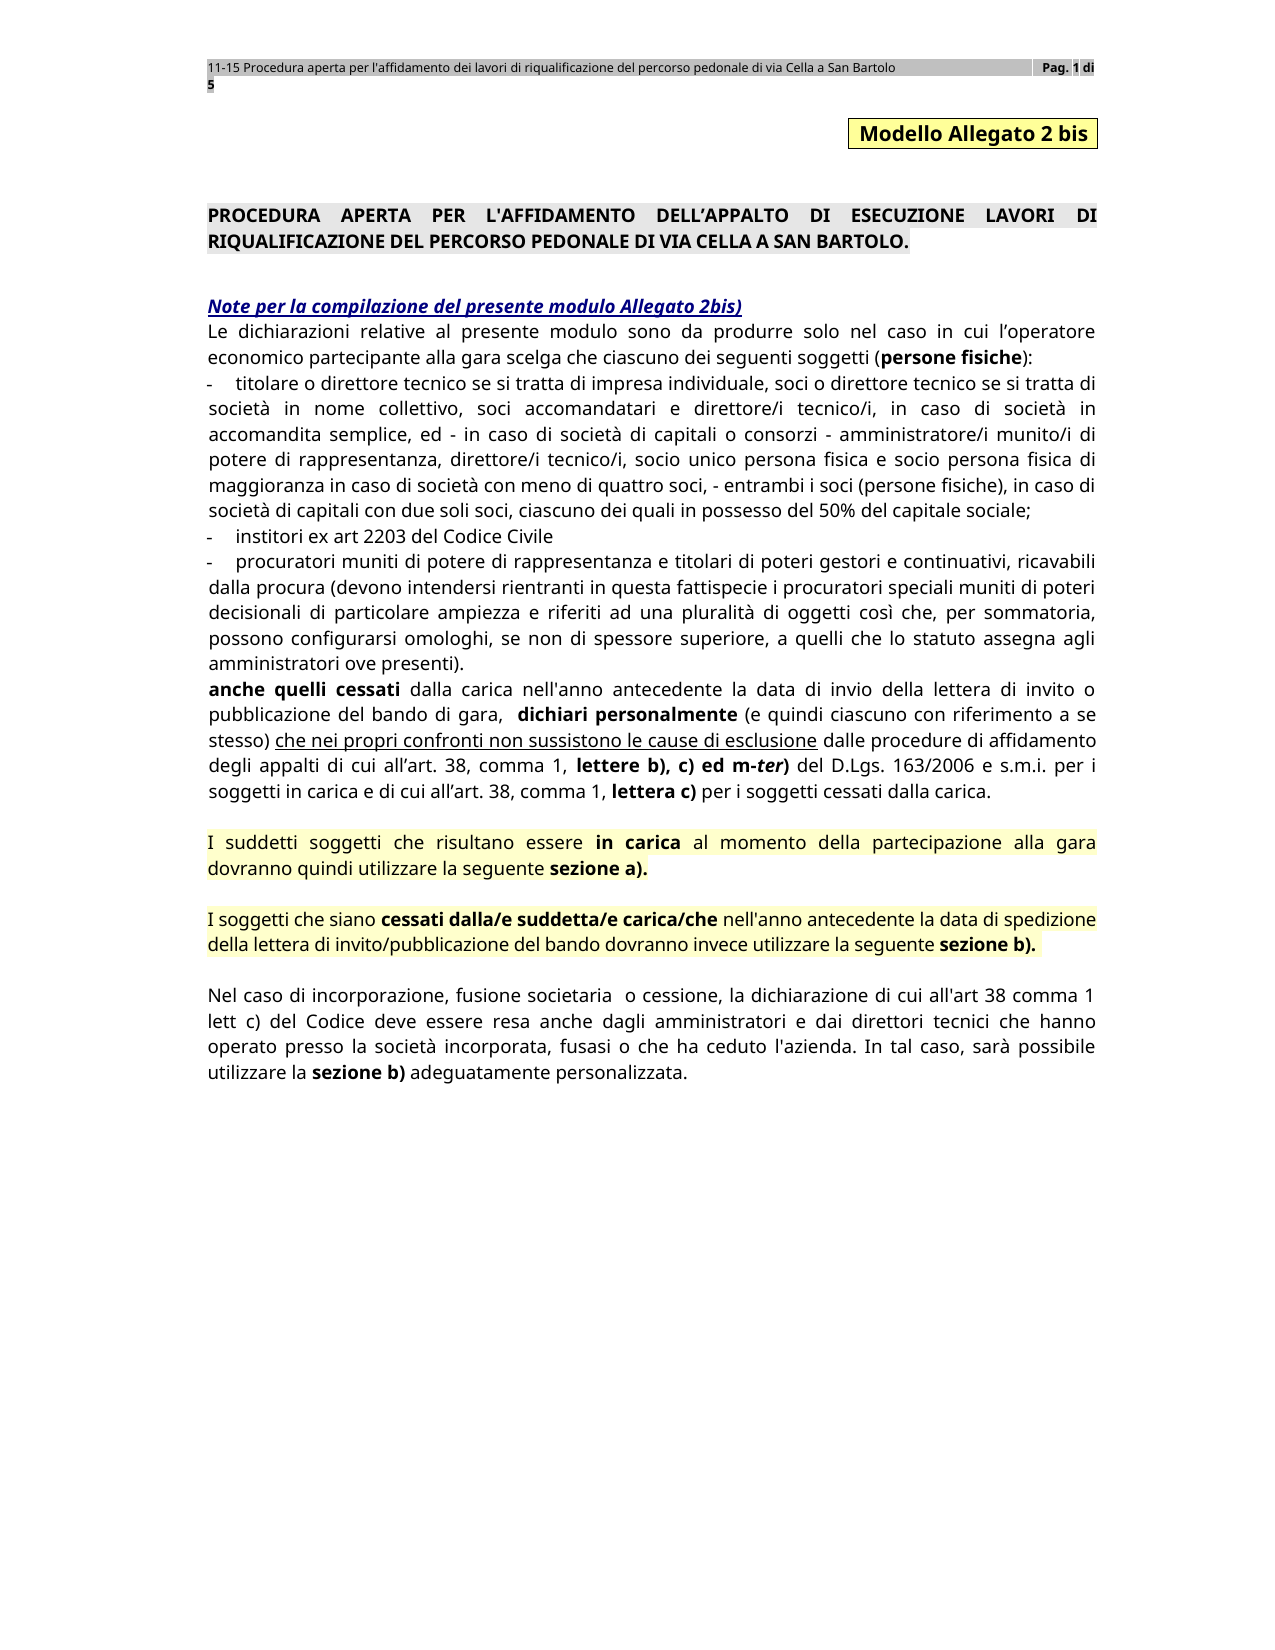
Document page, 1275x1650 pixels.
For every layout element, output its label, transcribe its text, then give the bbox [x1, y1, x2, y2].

text Le dichiarazioni relative al presente modulo sono da produrre solo nel caso in cui l’operatore economico partecipante alla gara scelga che ciascuno dei seguenti soggetti (persone fisiche): [207, 319, 1097, 370]
text PROCEDURA APERTA PER L'AFFIDAMENTO DELL’APPALTO DI ESECUZIONE LAVORI DI RIQUALIFICAZIONE DEL PERCORSO PEDONALE DI VIA CELLA A SAN BARTOLO. [207, 203, 1097, 254]
list titolare o direttore tecnico se si tratta di impresa individuale, soci o direttore tecnico se si tratta di società in nome collettivo, soci accomandatari e direttore/i tecnico/i, in caso di società in accomandita semplice, ed - in caso di società di capitali o consorzi - amministratore/i munito/i di potere di rappresentanza, direttore/i tecnico/i, socio unico persona fisica e socio persona fisica di maggioranza in caso di società con meno di quattro soci, - entrambi i soci (persone fisiche), in caso di società di capitali con due soli soci, ciascuno dei quali in possesso del 50% del capitale sociale; [206, 370, 1097, 523]
list anche quelli cessati dalla carica nell'anno antecedente la data di invio della lettera di invito o pubblicazione del bando di gara, dichiari personalmente (e quindi ciascuno con riferimento a se stesso) che nei propri confronti non sussistono le cause di esclusione dalle procedure di affidamento degli appalti di cui all’art. 38, comma 1, lettere b), c) ed m-ter) del D.Lgs. 163/2006 e s.m.i. per i soggetti in carica e di cui all’art. 38, comma 1, lettera c) per i soggetti cessati dalla carica. [206, 676, 1097, 804]
text Note per la compilazione del presente modulo Allegato 2bis) [207, 293, 1088, 319]
list I suddetti soggetti che risultano essere in carica al momento della partecipazione alla gara dovranno quindi utilizzare la seguente sezione a). [207, 829, 1097, 880]
list procuratori muniti di potere di rappresentanza e titolari di poteri gestori e continuativi, ricavabili dalla procura (devono intendersi rientranti in questa fattispecie i procuratori speciali muniti di poteri decisionali di particolare ampiezza e riferiti ad una pluralità di oggetti così che, per sommatoria, possono configurarsi omologhi, se non di spessore superiore, a quelli che lo statuto assegna agli amministratori ove presenti). [206, 548, 1097, 676]
list Nel caso di incorporazione, fusione societaria o cessione, la dichiarazione di cui all'art 38 comma 1 lett c) del Codice deve essere resa anche dagli amministratori e dai direttori tecnici che hanno operato presso la società incorporata, fusasi o che ha ceduto l'azienda. In tal caso, sarà possibile utilizzare la sezione b) adeguatamente personalizzata. [207, 982, 1097, 1084]
list institori ex art 2203 del Codice Civile [206, 523, 1097, 548]
table_header Modello Allegato 2 bis [849, 119, 1097, 148]
list I soggetti che siano cessati dalla/e suddetta/e carica/che nell'anno antecedente la data di spedizione della lettera di invito/pubblicazione del bando dovranno invece utilizzare la seguente sezione b). [207, 906, 1097, 957]
